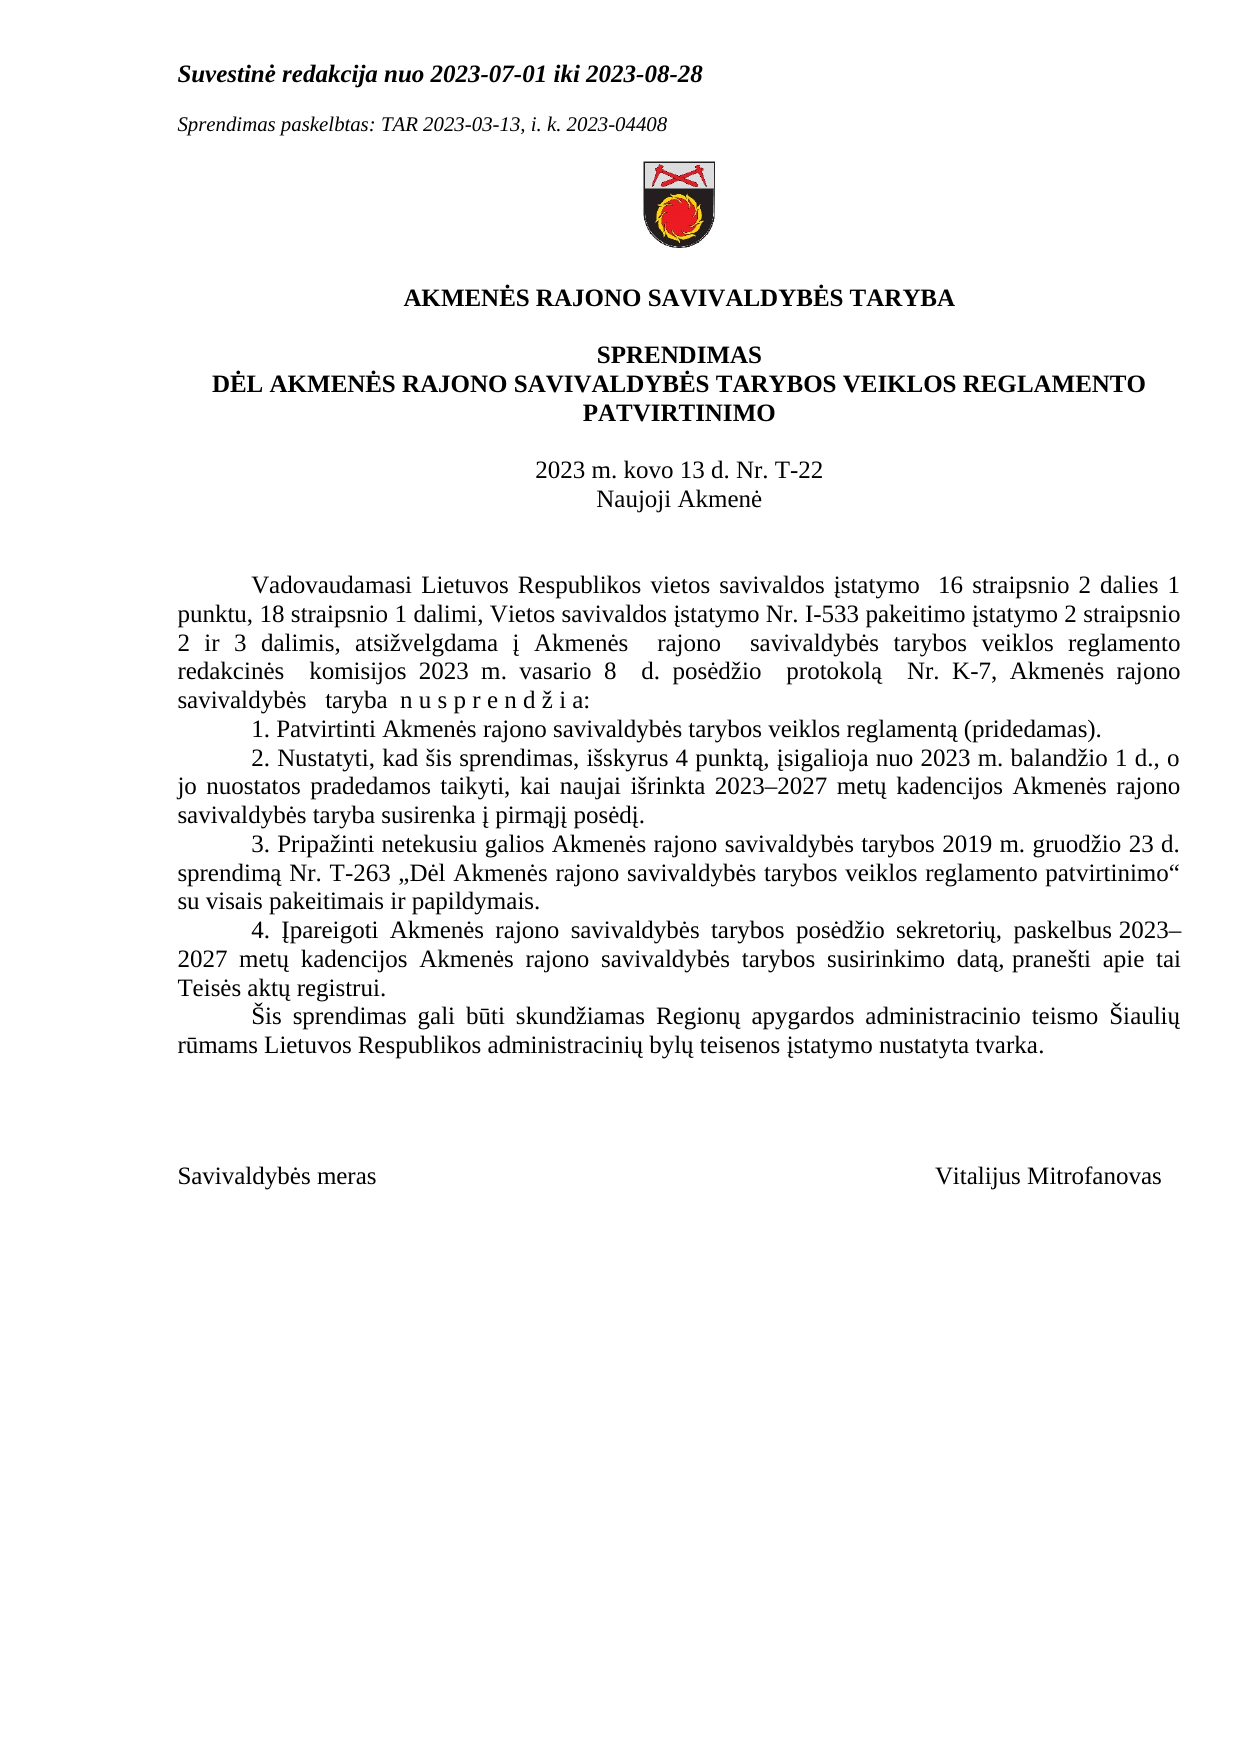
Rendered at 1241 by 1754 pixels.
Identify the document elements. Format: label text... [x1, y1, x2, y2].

text Suvestinė redakcija nuo 2023-07-01 iki 2023-08-28 [177, 59, 1181, 88]
text Savivaldybės meras Vitalijus Mitrofanovas [177, 1161, 1181, 1190]
text 2. Nustatyti, kad šis sprendimas, išskyrus 4 punktą, įsigalioja nuo 2023 m. balandžio 1 d., o jo nuostatos pradedamos taikyti, kai naujai išrinkta 2023–2027 metų kadencijos Akmenės rajono savivaldybės taryba susirenka į pirmąjį posėdį. [177, 743, 1181, 829]
text 1. Patvirtinti Akmenės rajono savivaldybės tarybos veiklos reglamentą (pridedamas). [177, 714, 1181, 743]
text Vadovaudamasi Lietuvos Respublikos vietos savivaldos įstatymo 16 straipsnio 2 dalies 1 punktu, 18 straipsnio 1 dalimi, Vietos savivaldos įstatymo Nr. I-533 pakeitimo įstatymo 2 straipsnio 2 ir 3 dalimis, atsižvelgdama į Akmenės rajono savivaldybės tarybos veiklos reglamento redakcinės komisijos 2023 m. vasario 8 d. posėdžio protokolą Nr. K-7, Akmenės rajono savivaldybės taryba n u s p r e n d ž i a: [177, 570, 1181, 714]
text Šis sprendimas gali būti skundžiamas Regionų apygardos administracinio teismo Šiaulių rūmams Lietuvos Respublikos administracinių bylų teisenos įstatymo nustatyta tvarka. [177, 1001, 1181, 1059]
text 4. Įpareigoti Akmenės rajono savivaldybės tarybos posėdžio sekretorių, paskelbus 2023–2027 metų kadencijos Akmenės rajono savivaldybės tarybos susirinkimo datą, pranešti apie tai Teisės aktų registrui. [177, 915, 1181, 1001]
text DĖL AKMENĖS RAJONO SAVIVALDYBĖS TARYBOS VEIKLOS REGLAMENTO PATVIRTINIMO [177, 369, 1181, 426]
text AKMENĖS RAJONO SAVIVALDYBĖS TARYBA [177, 283, 1181, 311]
text Naujoji Akmenė [177, 484, 1181, 513]
text 3. Pripažinti netekusiu galios Akmenės rajono savivaldybės tarybos 2019 m. gruodžio 23 d. sprendimą Nr. T-263 „Dėl Akmenės rajono savivaldybės tarybos veiklos reglamento patvirtinimo“ su visais pakeitimais ir papildymais. [177, 829, 1181, 915]
text 2023 m. kovo 13 d. Nr. T-22 [177, 455, 1181, 484]
text SPRENDIMAS [177, 340, 1181, 369]
text Sprendimas paskelbtas: TAR 2023-03-13, i. k. 2023-04408 [177, 112, 1181, 136]
